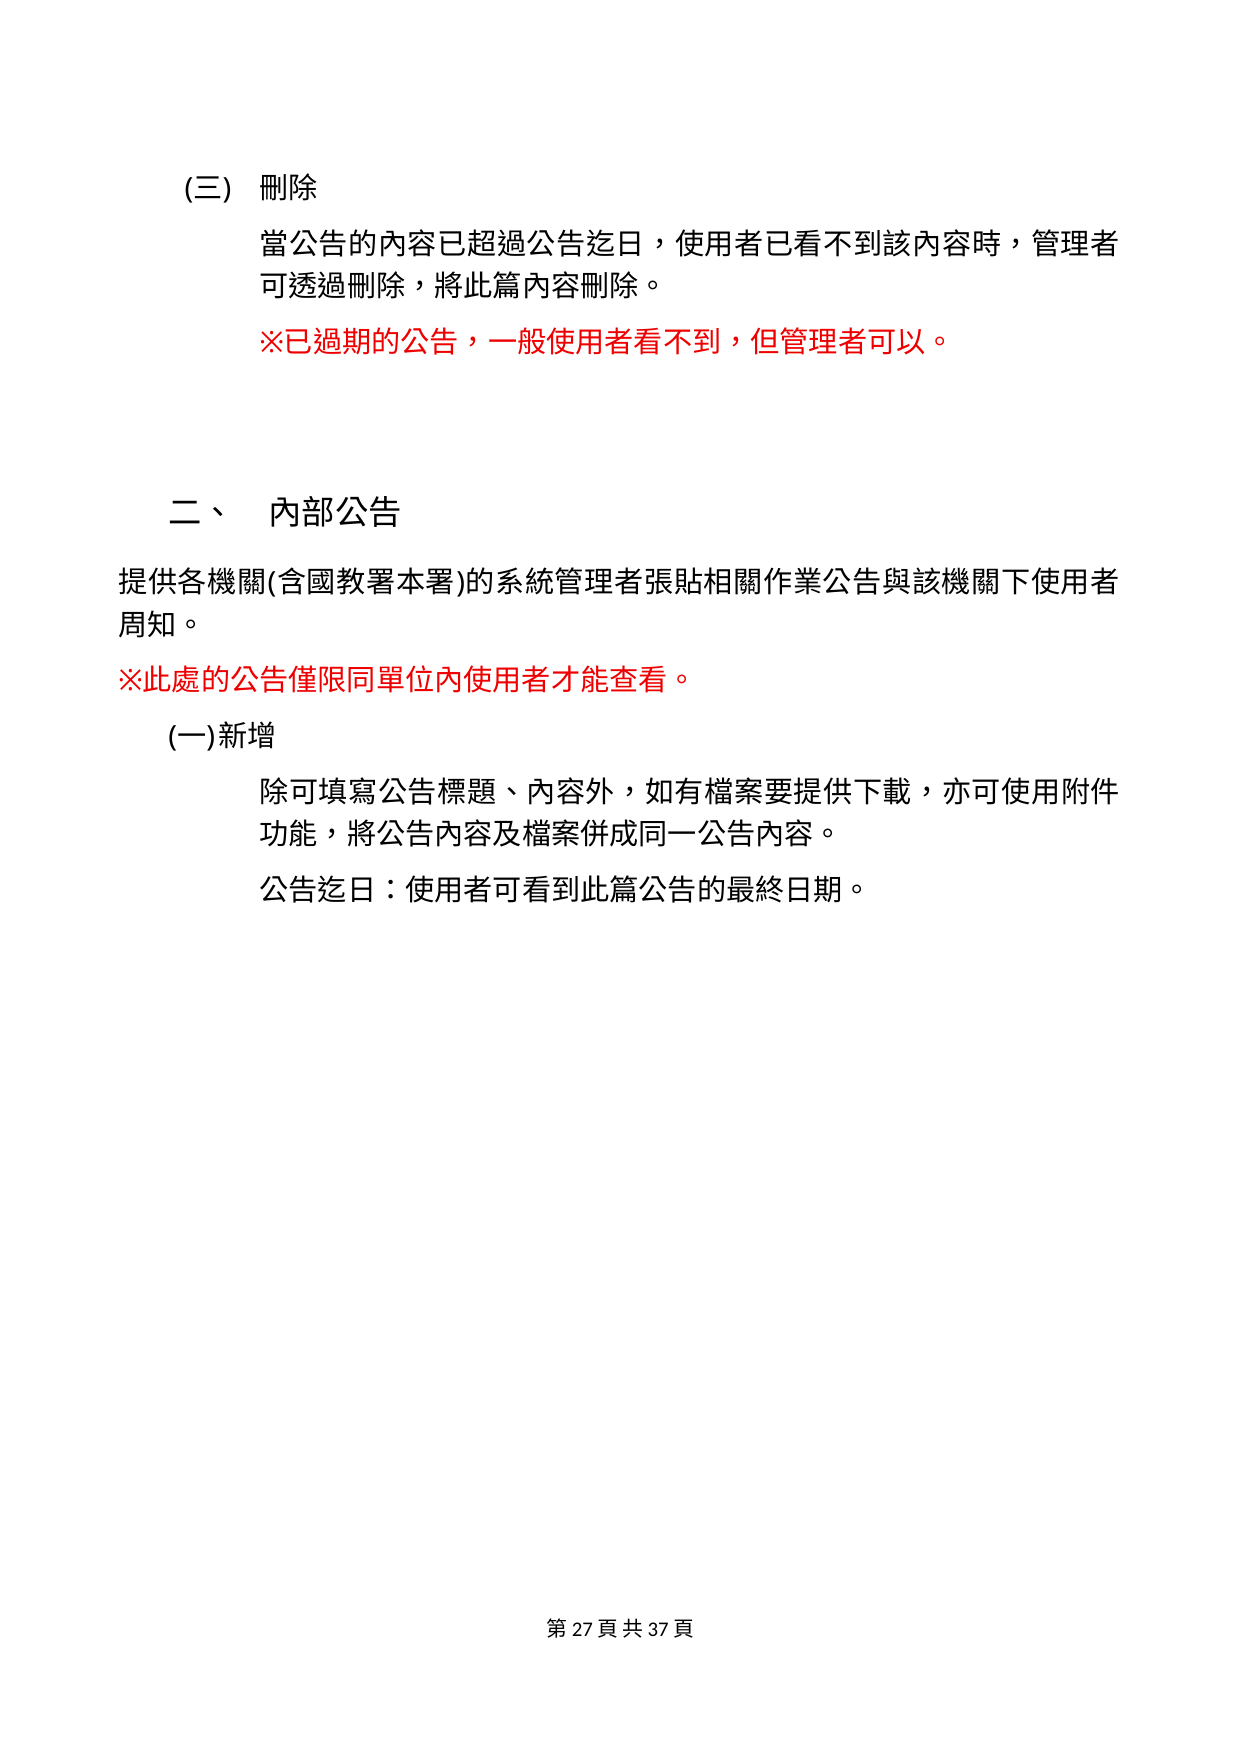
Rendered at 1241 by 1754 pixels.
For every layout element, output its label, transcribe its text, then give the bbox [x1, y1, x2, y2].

subtitle 刪除 [184, 164, 1122, 207]
list 公告迄日：使用者可看到此篇公告的最終日期。 [259, 866, 1122, 909]
subtitle 新增 [168, 713, 1122, 755]
text 提供各機關(含國教署本署)的系統管理者張貼相關作業公告與該機關下使用者周知。 [118, 559, 1122, 643]
list 當公告的內容已超過公告迄日，使用者已看不到該內容時，管理者可透過刪除，將此篇內容刪除。 [259, 220, 1122, 305]
list ※已過期的公告，一般使用者看不到，但管理者可以。 [259, 318, 1122, 361]
subtitle 內部公告 [168, 486, 1122, 534]
list 除可填寫公告標題、內容外，如有檔案要提供下載，亦可使用附件功能，將公告內容及檔案併成同一公告內容。 [259, 768, 1122, 853]
text ※此處的公告僅限同單位內使用者才能查看。 [118, 657, 1122, 699]
